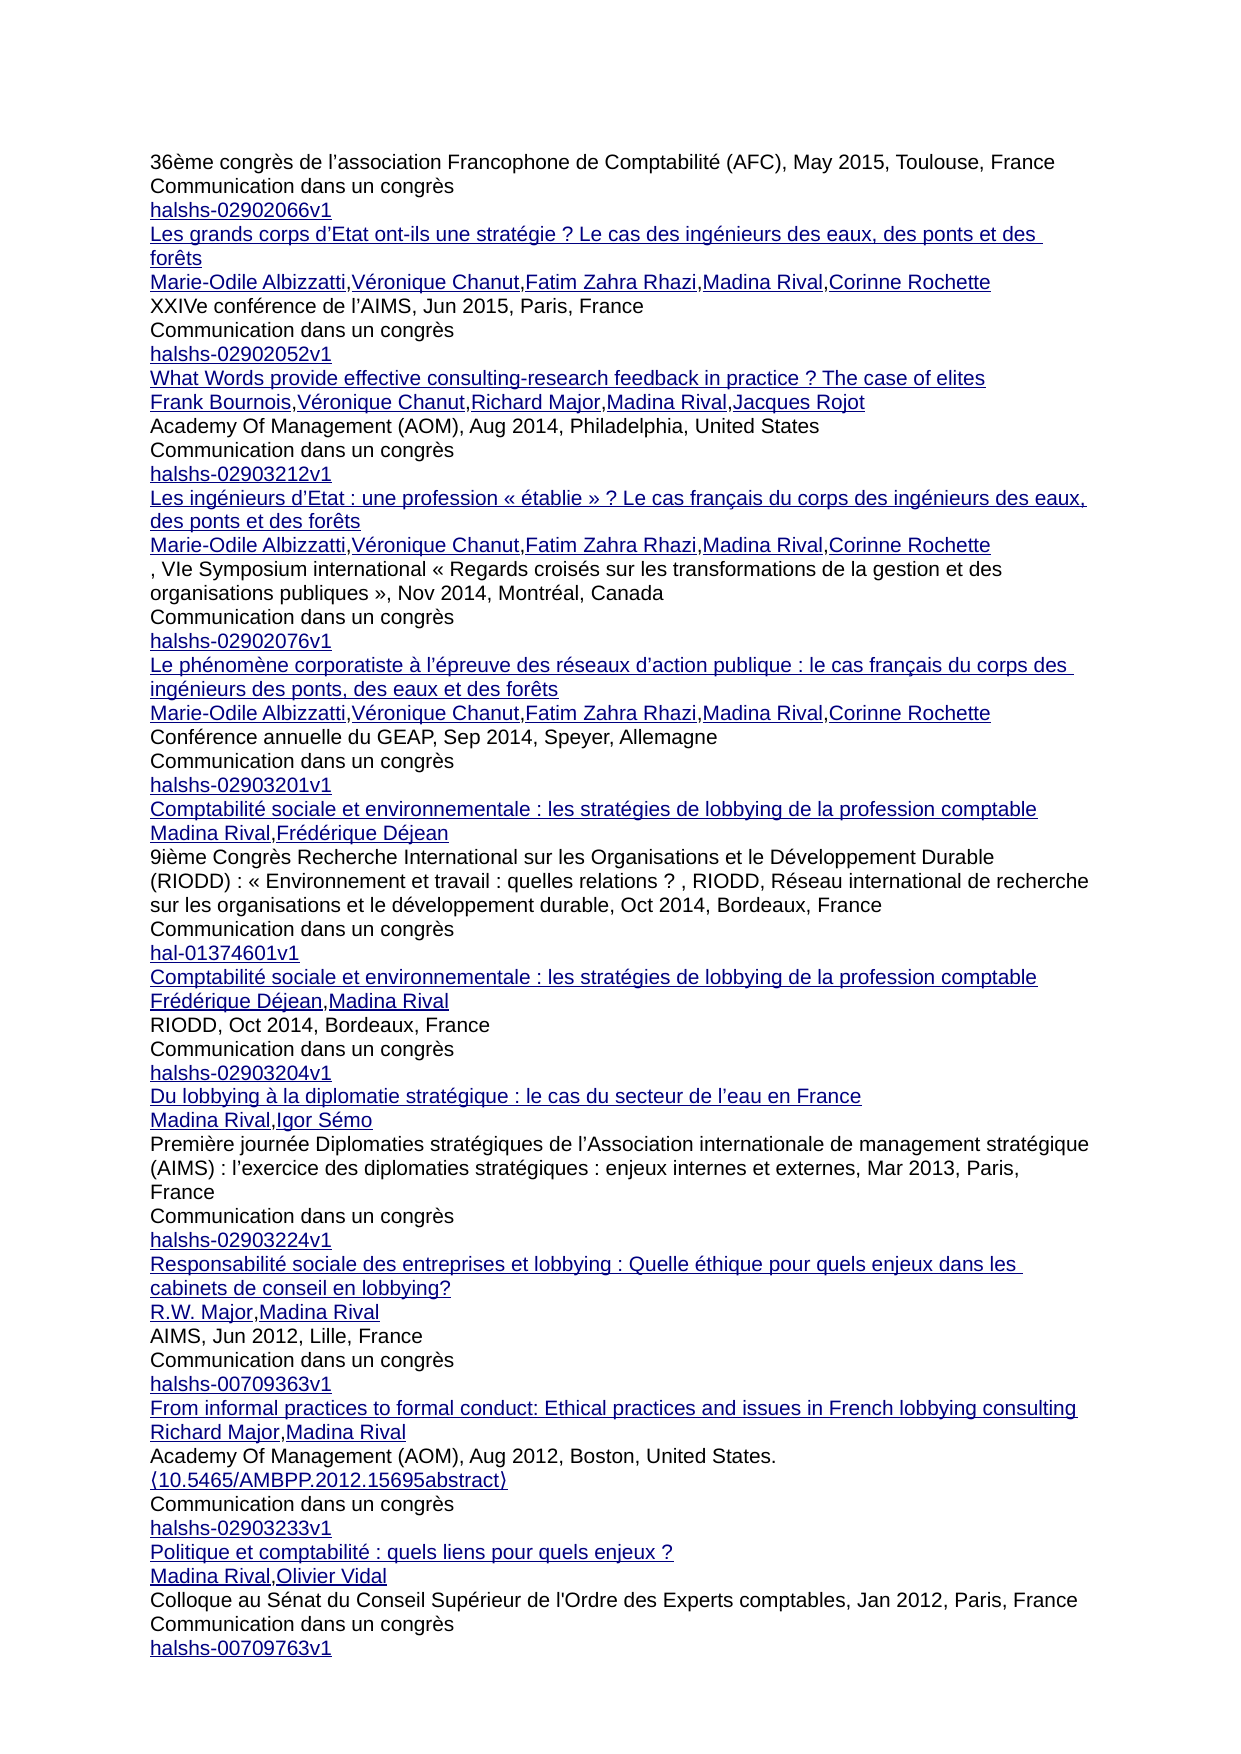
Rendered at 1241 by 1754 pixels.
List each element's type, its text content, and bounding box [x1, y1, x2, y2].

table_cell 36ème congrès de l’association Francophone de Comptabilité (AFC), May 2015, Toulouse, France Communication dans un congrès halshs-02902066v1 [150, 150, 1090, 222]
table_cell From informal practices to formal conduct: Ethical practices and issues in French lobbying consulting Richard Major,Madina Rival Academy Of Management (AOM), Aug 2012, Boston, United States. ⟨10.5465/AMBPP.2012.15695abstract⟩ Communication dans un congrès halshs-02903233v1 [150, 1396, 1090, 1539]
table_cell Comptabilité sociale et environnementale : les stratégies de lobbying de la profession comptable Madina Rival,Frédérique Déjean 9ième Congrès Recherche International sur les Organisations et le Développement Durable (RIODD) : « Environnement et travail : quelles relations ? , RIODD, Réseau international de recherche sur les organisations et le développement durable, Oct 2014, Bordeaux, France Communication dans un congrès hal-01374601v1 [150, 797, 1090, 964]
table_cell Le phénomène corporatiste à l’épreuve des réseaux d’action publique : le cas français du corps des ingénieurs des ponts, des eaux et des forêts Marie-Odile Albizzatti,Véronique Chanut,Fatim Zahra Rhazi,Madina Rival,Corinne Rochette Conférence annuelle du GEAP, Sep 2014, Speyer, Allemagne Communication dans un congrès halshs-02903201v1 [150, 653, 1090, 797]
table_cell Politique et comptabilité : quels liens pour quels enjeux ? Madina Rival,Olivier Vidal Colloque au Sénat du Conseil Supérieur de l'Ordre des Experts comptables, Jan 2012, Paris, France Communication dans un congrès halshs-00709763v1 [150, 1540, 1090, 1659]
table_cell Comptabilité sociale et environnementale : les stratégies de lobbying de la profession comptable Frédérique Déjean,Madina Rival RIODD, Oct 2014, Bordeaux, France Communication dans un congrès halshs-02903204v1 [150, 965, 1090, 1084]
table_cell Du lobbying à la diplomatie stratégique : le cas du secteur de l’eau en France Madina Rival,Igor Sémo Première journée Diplomaties stratégiques de l’Association internationale de management stratégique (AIMS) : l’exercice des diplomaties stratégiques : enjeux internes et externes, Mar 2013, Paris, France Communication dans un congrès halshs-02903224v1 [150, 1084, 1090, 1252]
table_cell Les ingénieurs d’Etat : une profession « établie » ? Le cas français du corps des ingénieurs des eaux, des ponts et des forêts Marie-Odile Albizzatti,Véronique Chanut,Fatim Zahra Rhazi,Madina Rival,Corinne Rochette , VIe Symposium international « Regards croisés sur les transformations de la gestion et des organisations publiques », Nov 2014, Montréal, Canada Communication dans un congrès halshs-02902076v1 [150, 485, 1090, 653]
table_cell Responsabilité sociale des entreprises et lobbying : Quelle éthique pour quels enjeux dans les cabinets de conseil en lobbying? R.W. Major,Madina Rival AIMS, Jun 2012, Lille, France Communication dans un congrès halshs-00709363v1 [150, 1252, 1090, 1396]
table_cell Les grands corps d’Etat ont-ils une stratégie ? Le cas des ingénieurs des eaux, des ponts et des forêts Marie-Odile Albizzatti,Véronique Chanut,Fatim Zahra Rhazi,Madina Rival,Corinne Rochette XXIVe conférence de l’AIMS, Jun 2015, Paris, France Communication dans un congrès halshs-02902052v1 [150, 222, 1090, 366]
table_cell What Words provide effective consulting-research feedback in practice ? The case of elites Frank Bournois,Véronique Chanut,Richard Major,Madina Rival,Jacques Rojot Academy Of Management (AOM), Aug 2014, Philadelphia, United States Communication dans un congrès halshs-02903212v1 [150, 366, 1090, 485]
